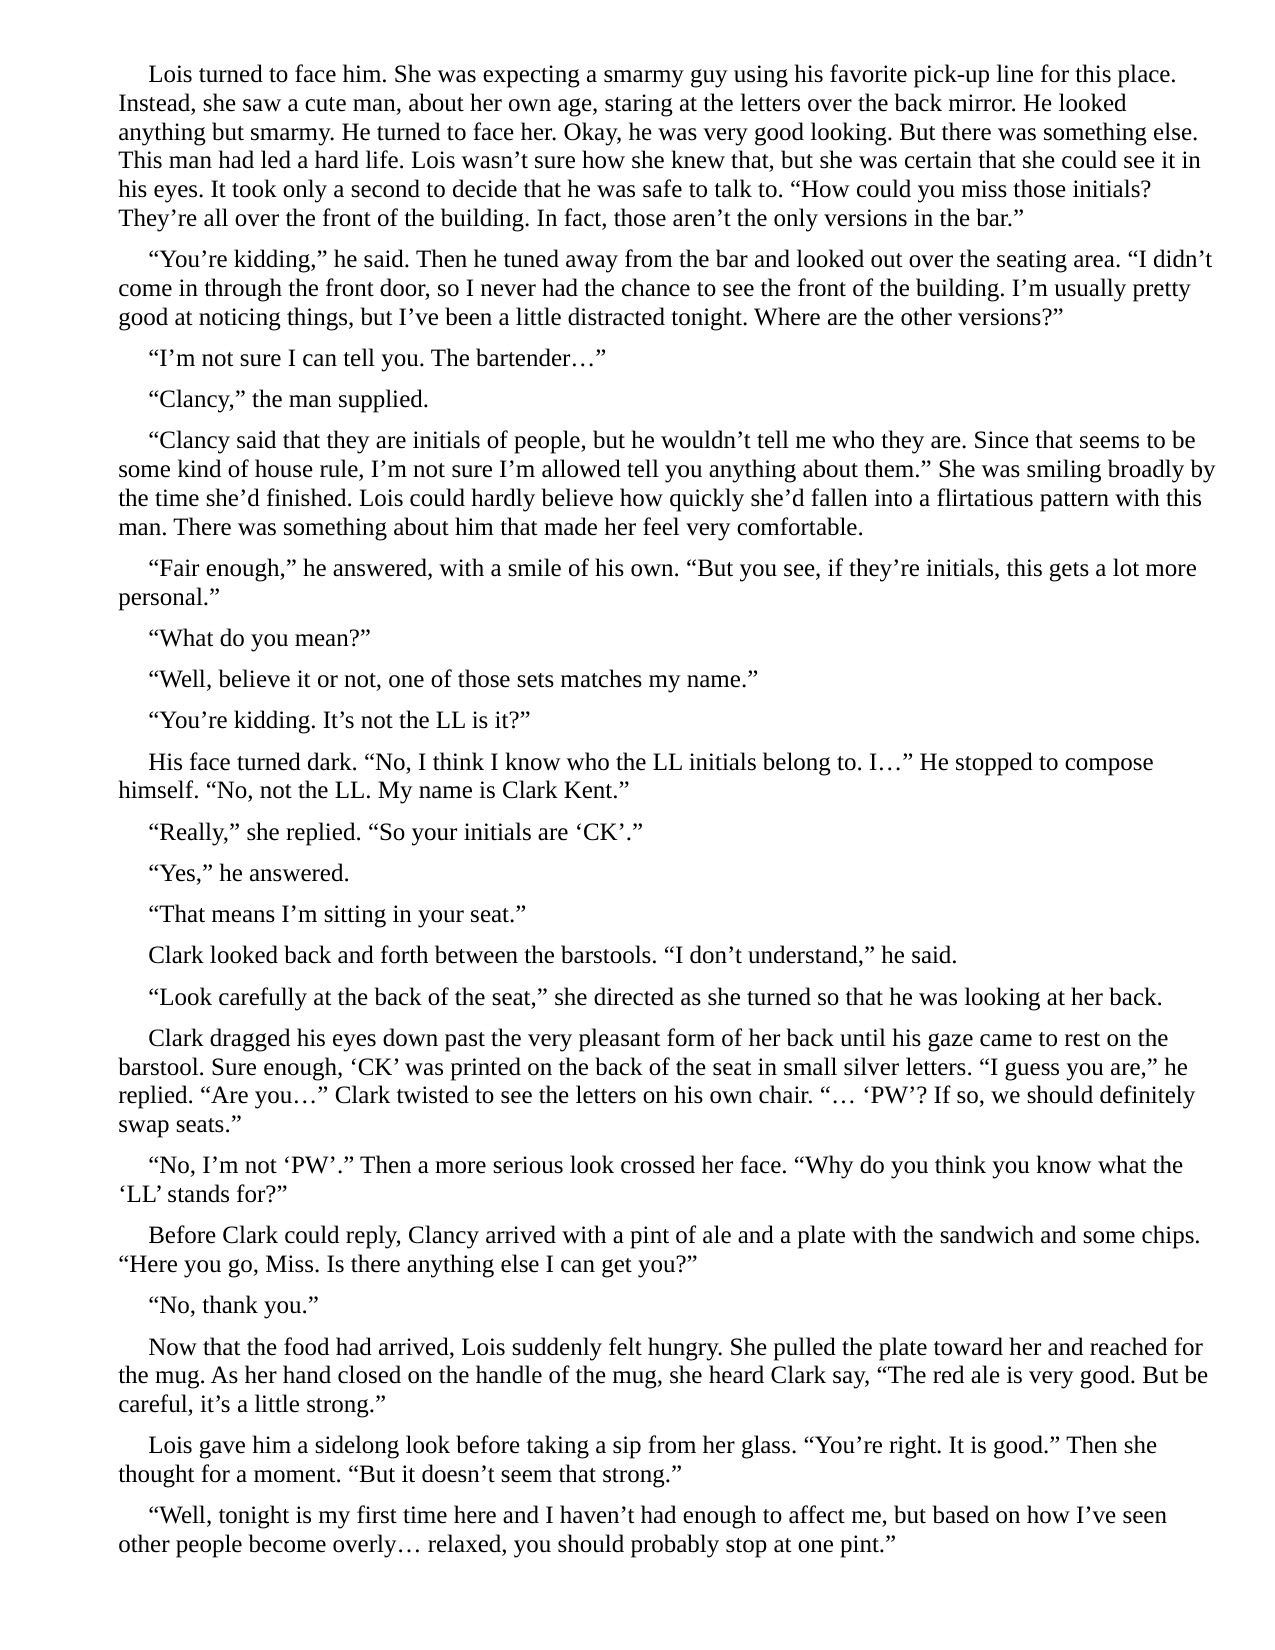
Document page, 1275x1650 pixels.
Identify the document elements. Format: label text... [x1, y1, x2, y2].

text Now that the food had arrived, Lois suddenly felt hungry. She pulled the plate toward her and reached for the mug. As her hand closed on the handle of the mug, she heard Clark say, “The red ale is very good. But be careful, it’s a little strong.” [118, 1332, 1216, 1418]
text Lois turned to face him. She was expecting a smarmy guy using his favorite pick-up line for this place. Instead, she saw a cute man, about her own age, staring at the letters over the back mirror. He looked anything but smarmy. He turned to face her. Okay, he was very good looking. But there was something else. This man had led a hard life. Lois wasn’t sure how she knew that, but she was certain that she could see it in his eyes. It took only a second to decide that he was safe to talk to. “How could you miss those initials? They’re all over the front of the building. In fact, those aren’t the only versions in the bar.” [118, 59, 1216, 232]
text “Look carefully at the back of the seat,” she directed as she turned so that he was looking at her back. [118, 982, 1216, 1010]
text “Well, tonight is my first time here and I haven’t had enough to affect me, but based on how I’ve seen other people become overly… relaxed, you should probably stop at one pint.” [118, 1500, 1216, 1558]
text “That means I’m sitting in your seat.” [118, 899, 1216, 928]
text “Clancy said that they are initials of people, but he wouldn’t tell me who they are. Since that seems to be some kind of house rule, I’m not sure I’m allowed tell you anything about them.” She was smiling broadly by the time she’d finished. Lois could hardly believe how quickly she’d fallen into a flirtatious pattern with this man. There was something about him that made her feel very comfortable. [118, 425, 1216, 540]
text His face turned dark. “No, I think I know who the LL initials belong to. I…” He stopped to compose himself. “No, not the LL. My name is Clark Kent.” [118, 747, 1216, 804]
text “Yes,” he answered. [118, 858, 1216, 887]
text Lois gave him a sidelong look before taking a sip from her glass. “You’re right. It is good.” Then she thought for a moment. “But it doesn’t seem that strong.” [118, 1430, 1216, 1488]
text “What do you mean?” [118, 623, 1216, 652]
text Before Clark could reply, Clancy arrived with a pint of ale and a plate with the sandwich and some chips. “Here you go, Miss. Is there anything else I can get you?” [118, 1220, 1216, 1278]
text “Fair enough,” he answered, with a smile of his own. “But you see, if they’re initials, this gets a lot more personal.” [118, 553, 1216, 610]
text “You’re kidding,” he said. Then he tuned away from the bar and looked out over the seating area. “I didn’t come in through the front door, so I never had the chance to see the front of the building. I’m usually pretty good at noticing things, but I’ve been a little distracted tonight. Where are the other versions?” [118, 244, 1216, 330]
text “Clancy,” the man supplied. [118, 384, 1216, 413]
text “No, I’m not ‘PW’.” Then a more serious look crossed her face. “Why do you think you know what the ‘LL’ stands for?” [118, 1150, 1216, 1208]
text “No, thank you.” [118, 1290, 1216, 1319]
text Clark looked back and forth between the barstools. “I don’t understand,” he said. [118, 940, 1216, 969]
text “You’re kidding. It’s not the LL is it?” [118, 705, 1216, 734]
text “Really,” she replied. “So your initials are ‘CK’.” [118, 817, 1216, 845]
text Clark dragged his eyes down past the very pleasant form of her back until his gaze came to rest on the barstool. Sure enough, ‘CK’ was printed on the back of the seat in small silver letters. “I guess you are,” he replied. “Are you…” Clark twisted to see the letters on his own chair. “… ‘PW’? If so, we should definitely swap seats.” [118, 1023, 1216, 1138]
text “I’m not sure I can tell you. The bartender…” [118, 343, 1216, 372]
text “Well, believe it or not, one of those sets matches my name.” [118, 664, 1216, 693]
